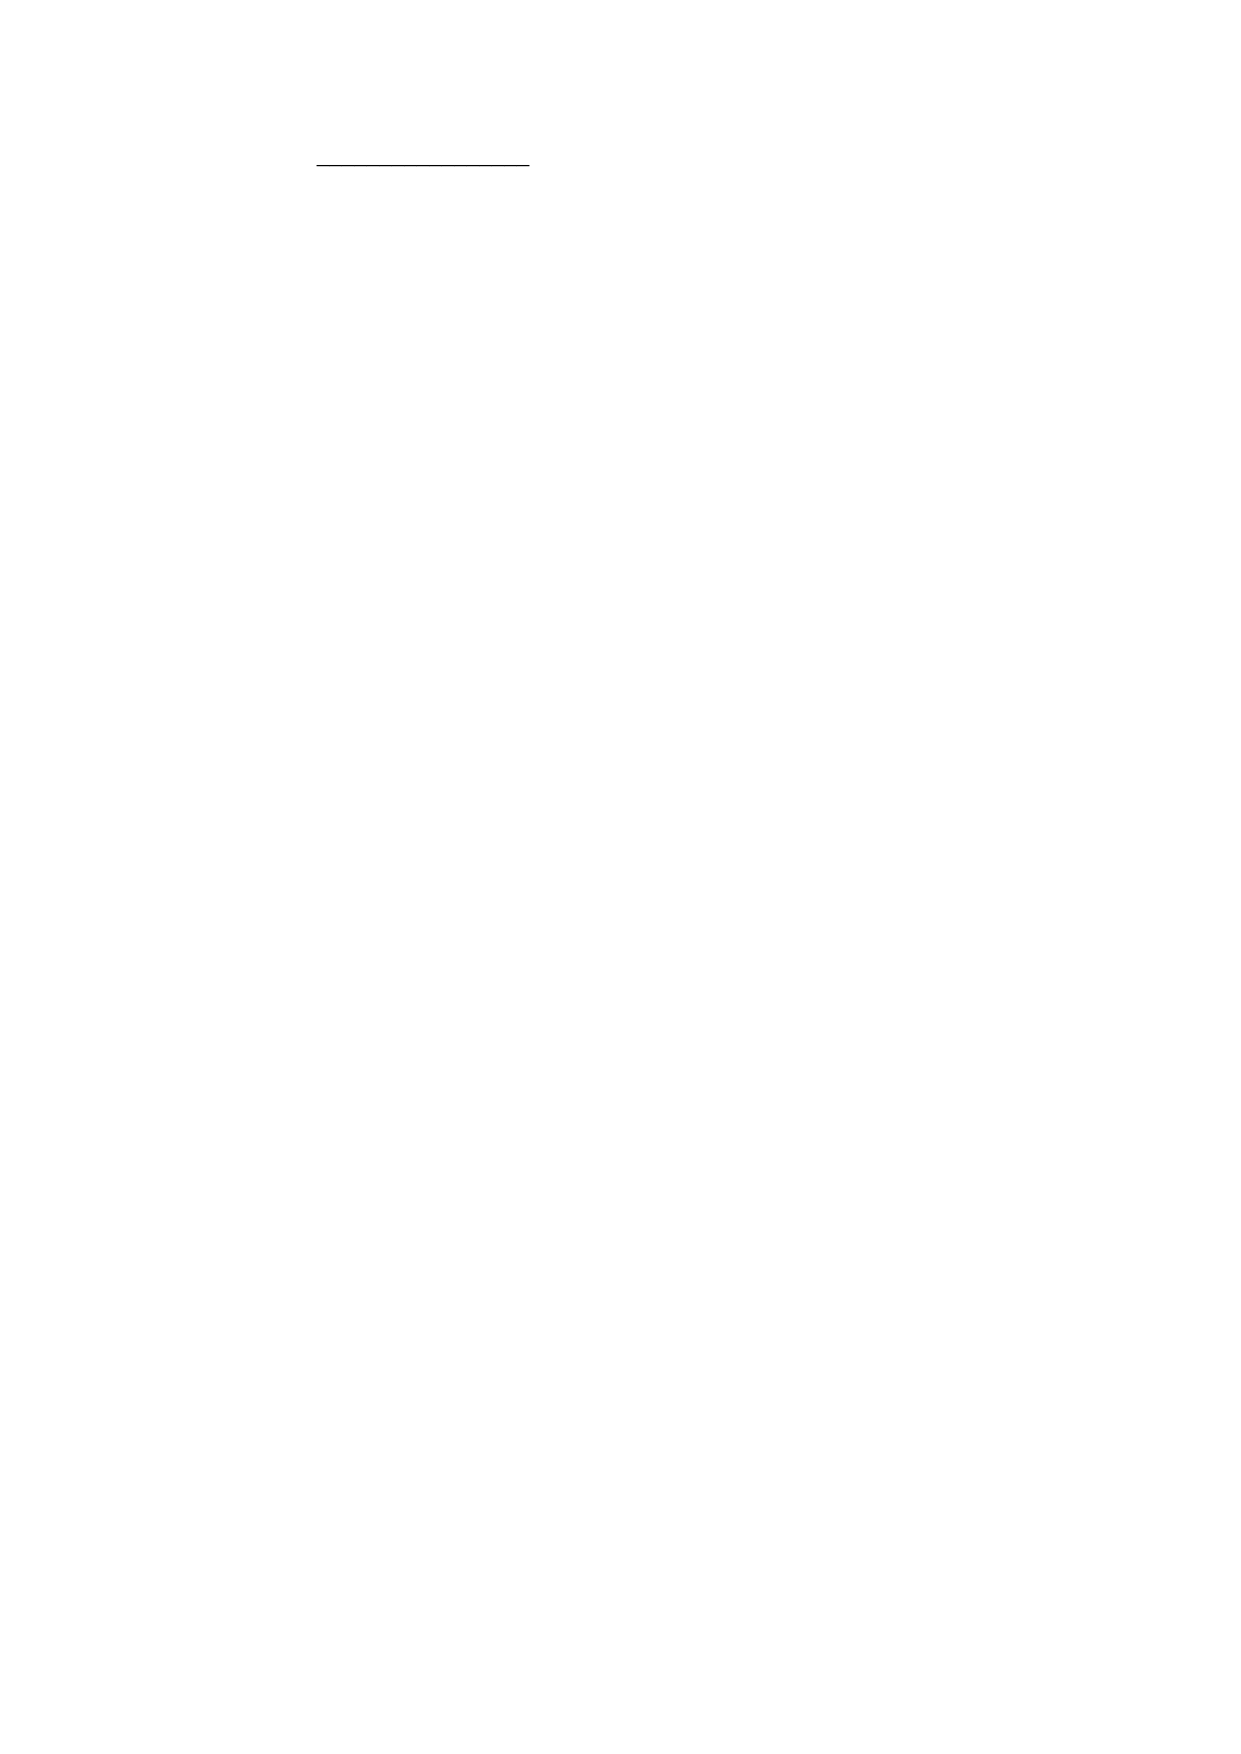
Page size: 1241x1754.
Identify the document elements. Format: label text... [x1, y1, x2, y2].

text _________________ [177, 140, 1162, 168]
